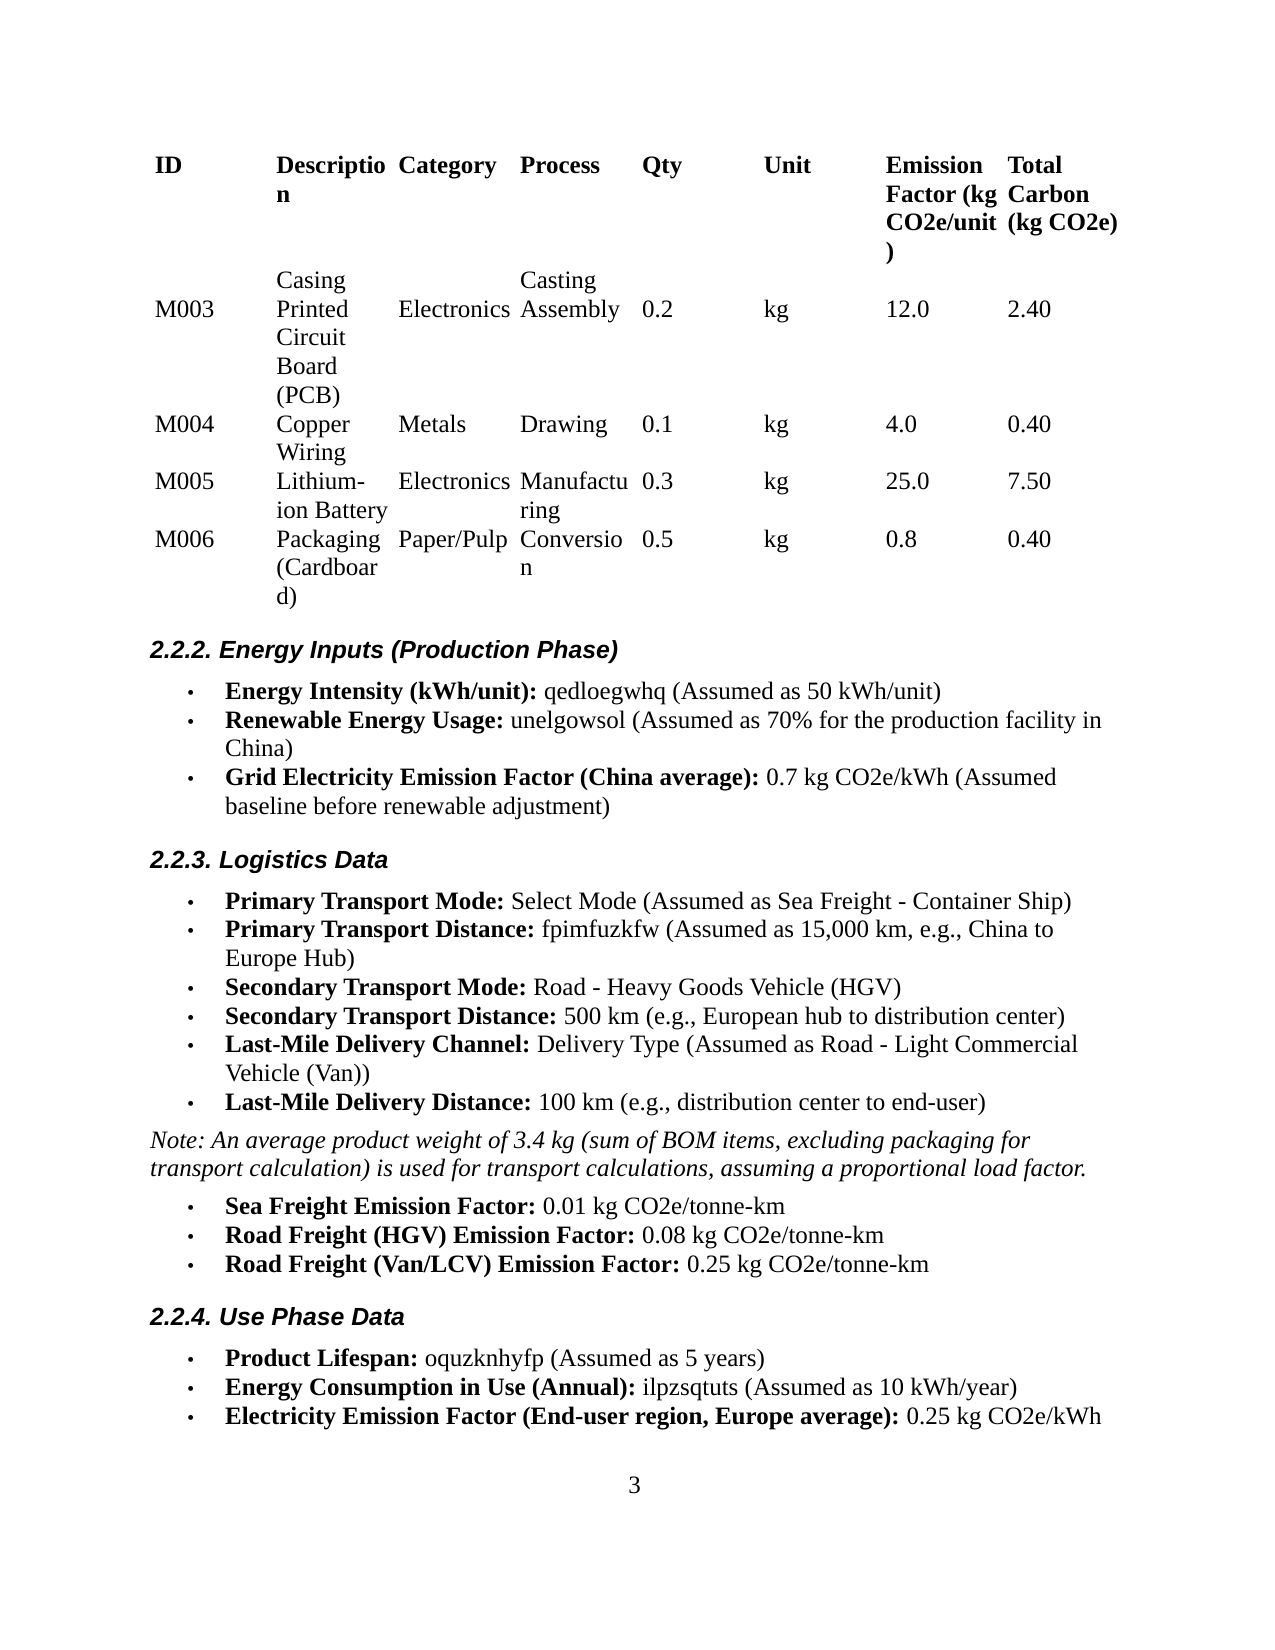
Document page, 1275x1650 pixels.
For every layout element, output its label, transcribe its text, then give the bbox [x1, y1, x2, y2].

list Renewable Energy Usage: unelgowsol (Assumed as 70% for the production facility in China) [187, 705, 1125, 762]
table_cell Electronics [394, 466, 516, 524]
table_header Total Carbon (kg CO2e) [1003, 150, 1125, 265]
table_header Emission Factor (kg CO2e/unit) [881, 150, 1003, 265]
table_cell kg [759, 294, 881, 409]
list Road Freight (HGV) Emission Factor: 0.08 kg CO2e/tonne-km [187, 1220, 1125, 1249]
table_header Category [394, 150, 516, 265]
list Grid Electricity Emission Factor (China average): 0.7 kg CO2e/kWh (Assumed baseline before renewable adjustment) [187, 762, 1125, 820]
table_cell kg [759, 409, 881, 466]
table_cell M005 [150, 466, 272, 524]
table_cell Packaging (Cardboard) [272, 524, 394, 610]
table_cell 0.3 [638, 466, 759, 524]
table_cell [638, 265, 759, 294]
table_cell [759, 265, 881, 294]
table_cell Casting [516, 265, 637, 294]
table_cell M003 [150, 294, 272, 409]
text Note: An average product weight of 3.4 kg (sum of BOM items, excluding packaging for transport calculation) is used for transport calculations, assuming a proportional load factor. [150, 1125, 1125, 1182]
table_cell Drawing [516, 409, 637, 466]
list Secondary Transport Distance: 500 km (e.g., European hub to distribution center) [187, 1001, 1125, 1029]
table_cell 0.5 [638, 524, 759, 610]
table_cell Lithium-ion Battery [272, 466, 394, 524]
table_cell 4.0 [881, 409, 1003, 466]
table_cell [150, 265, 272, 294]
table_cell Metals [394, 409, 516, 466]
list Sea Freight Emission Factor: 0.01 kg CO2e/tonne-km [187, 1191, 1125, 1220]
list Primary Transport Mode: Select Mode (Assumed as Sea Freight - Container Ship) [187, 886, 1125, 914]
table_header Unit [759, 150, 881, 265]
table_cell Assembly [516, 294, 637, 409]
list Road Freight (Van/LCV) Emission Factor: 0.25 kg CO2e/tonne-km [187, 1249, 1125, 1277]
list Energy Consumption in Use (Annual): ilpzsqtuts (Assumed as 10 kWh/year) [187, 1372, 1125, 1401]
list Product Lifespan: oquzknhyfp (Assumed as 5 years) [187, 1343, 1125, 1372]
table_cell 25.0 [881, 466, 1003, 524]
table_cell 12.0 [881, 294, 1003, 409]
table_header Description [272, 150, 394, 265]
table_cell 0.8 [881, 524, 1003, 610]
subtitle 2.2.4. Use Phase Data [150, 1302, 1125, 1331]
list Energy Intensity (kWh/unit): qedloegwhq (Assumed as 50 kWh/unit) [187, 676, 1125, 705]
table_cell 0.40 [1003, 409, 1125, 466]
subtitle 2.2.2. Energy Inputs (Production Phase) [150, 635, 1125, 663]
table_header Qty [638, 150, 759, 265]
table_header ID [150, 150, 272, 265]
table_cell M004 [150, 409, 272, 466]
table_cell 7.50 [1003, 466, 1125, 524]
table_cell Printed Circuit Board (PCB) [272, 294, 394, 409]
list Last-Mile Delivery Channel: Delivery Type (Assumed as Road - Light Commercial Vehicle (Van)) [187, 1029, 1125, 1087]
table_cell 0.2 [638, 294, 759, 409]
table_cell Paper/Pulp [394, 524, 516, 610]
table_cell [1003, 265, 1125, 294]
table_cell 2.40 [1003, 294, 1125, 409]
list Primary Transport Distance: fpimfuzkfw (Assumed as 15,000 km, e.g., China to Europe Hub) [187, 914, 1125, 972]
table_cell 0.40 [1003, 524, 1125, 610]
list Secondary Transport Mode: Road - Heavy Goods Vehicle (HGV) [187, 972, 1125, 1001]
table_cell 0.1 [638, 409, 759, 466]
list Last-Mile Delivery Distance: 100 km (e.g., distribution center to end-user) [187, 1087, 1125, 1116]
table_cell [394, 265, 516, 294]
list Electricity Emission Factor (End-user region, Europe average): 0.25 kg CO2e/kWh [187, 1401, 1125, 1430]
table_cell Conversion [516, 524, 637, 610]
table_cell Copper Wiring [272, 409, 394, 466]
table_cell M006 [150, 524, 272, 610]
table_cell kg [759, 524, 881, 610]
table_cell Manufacturing [516, 466, 637, 524]
table_cell kg [759, 466, 881, 524]
table_cell Casing [272, 265, 394, 294]
subtitle 2.2.3. Logistics Data [150, 845, 1125, 873]
table_cell Electronics [394, 294, 516, 409]
table_header Process [516, 150, 637, 265]
table_cell [881, 265, 1003, 294]
